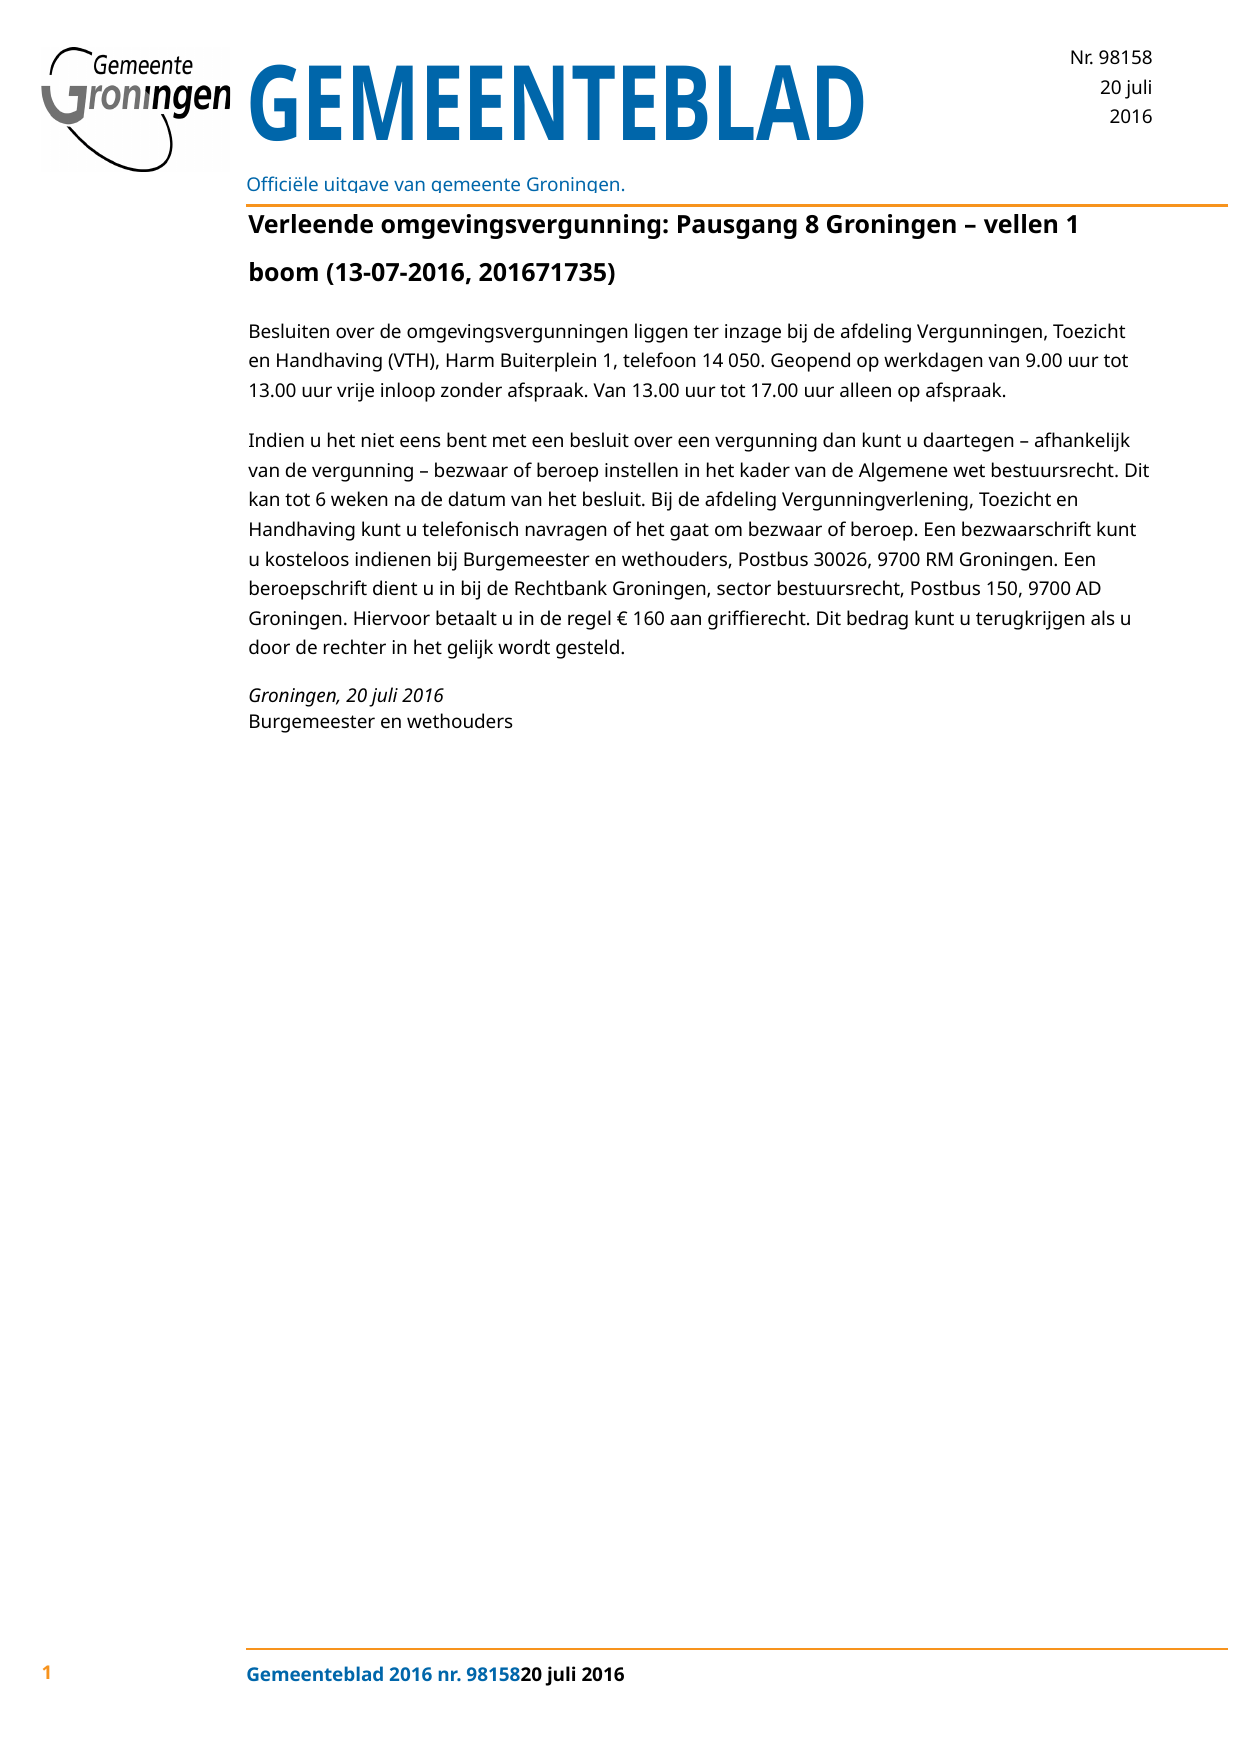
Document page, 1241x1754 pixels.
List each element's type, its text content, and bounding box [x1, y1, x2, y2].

text Groningen, 20 juli 2016 [248, 682, 1152, 708]
text Burgemeester en wethouders [248, 708, 1152, 734]
text Indien u het niet eens bent met een besluit over een vergunning dan kunt u daartegen – afhankelijk van de vergunning – bezwaar of beroep instellen in het kader van de Algemene wet bestuursrecht. Dit kan tot 6 weken na de datum van het besluit. Bij de afdeling Vergunningverlening, Toezicht en Handhaving kunt u telefonisch navragen of het gaat om bezwaar of beroep. Een bezwaarschrift kunt u kosteloos indienen bij Burgemeester en wethouders, Postbus 30026, 9700 RM Groningen. Een beroepschrift dient u in bij de Rechtbank Groningen, sector bestuursrecht, Postbus 150, 9700 AD Groningen. Hiervoor betaalt u in de regel € 160 aan griffierecht. Dit bedrag kunt u terugkrijgen als u door de rechter in het gelijk wordt gesteld. [248, 427, 1152, 660]
text Verleende omgevingsvergunning: Pausgang 8 Groningen – vellen 1 boom (13-07-2016, 201671735) [248, 207, 1152, 288]
picture [41, 47, 231, 172]
text Besluiten over de omgevingsvergunningen liggen ter inzage bij de afdeling Vergunningen, Toezicht en Handhaving (VTH), Harm Buiterplein 1, telefoon 14 050. Geopend op werkdagen van 9.00 uur tot 13.00 uur vrije inloop zonder afspraak. Van 13.00 uur tot 17.00 uur alleen op afspraak. [248, 318, 1152, 403]
